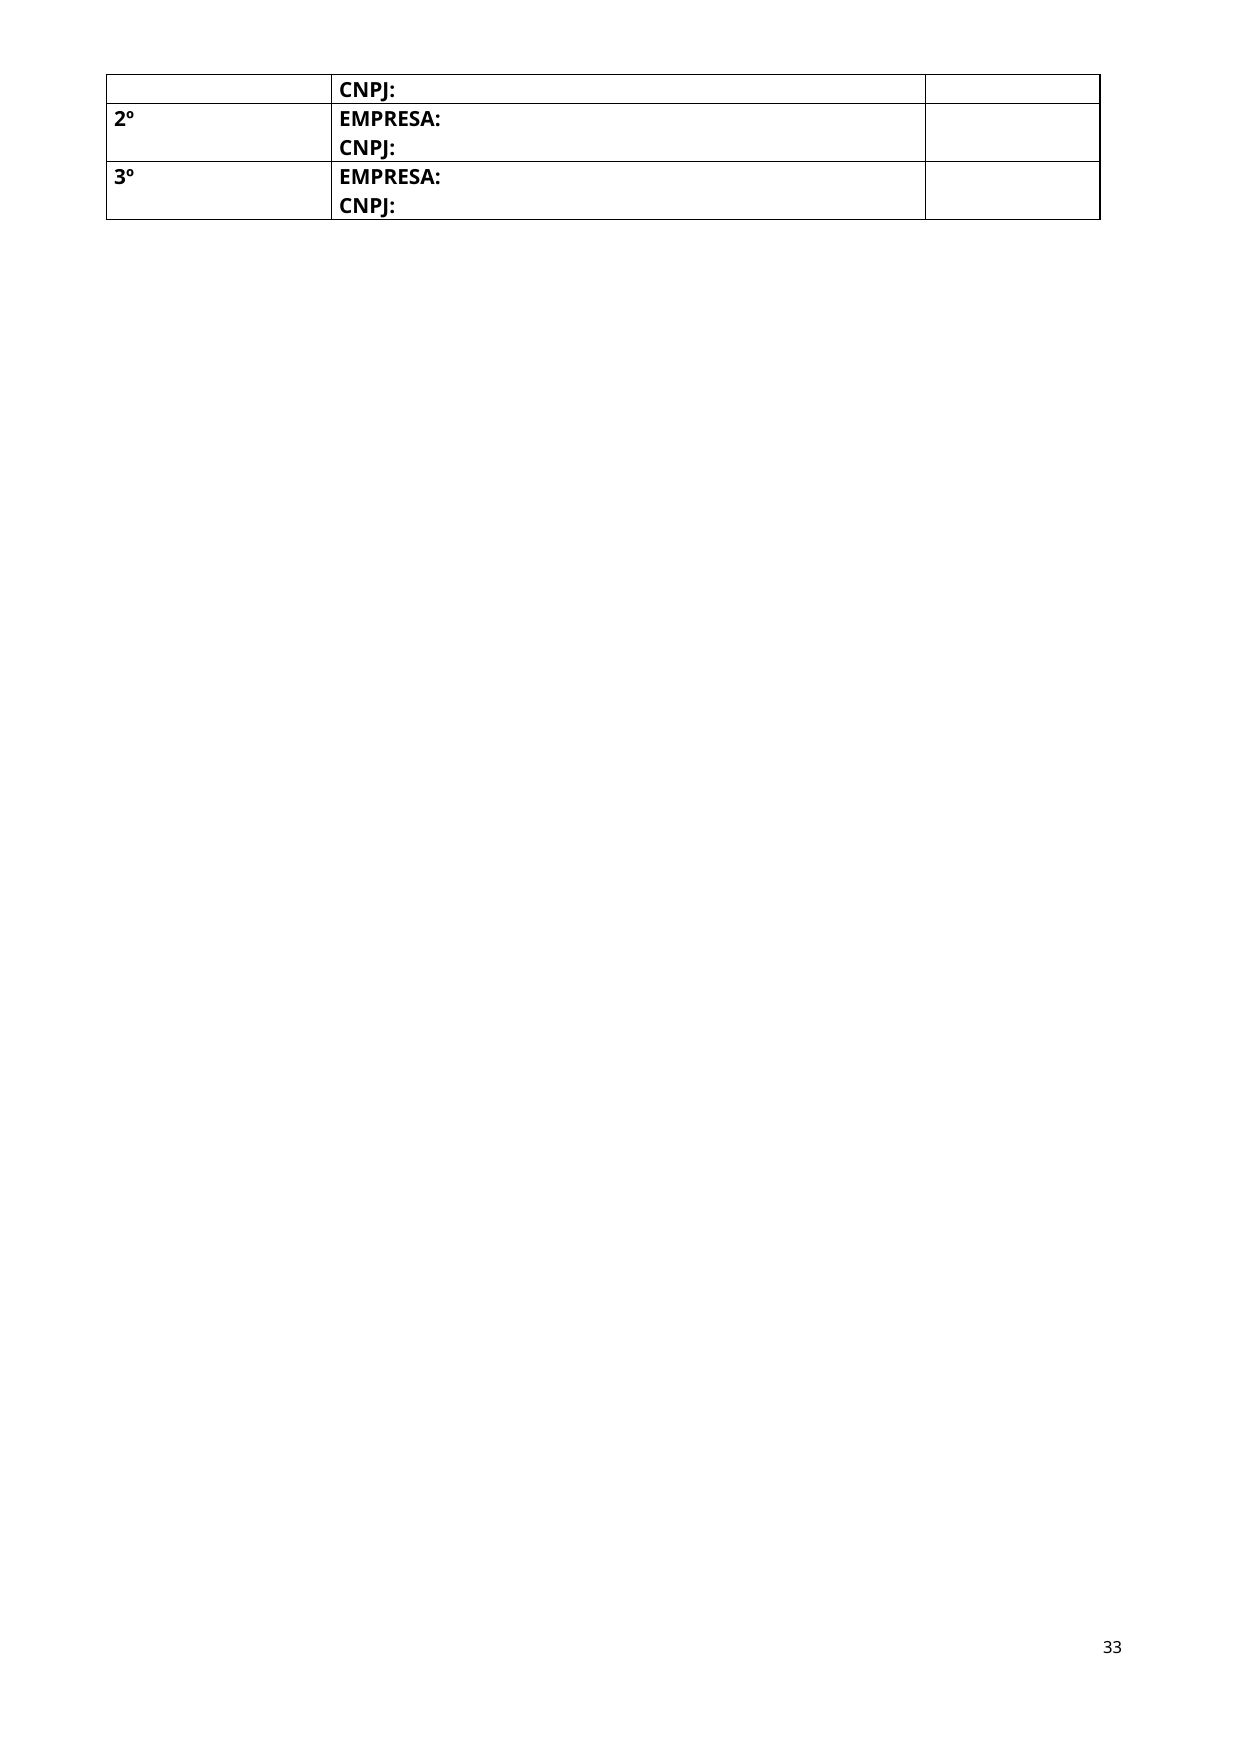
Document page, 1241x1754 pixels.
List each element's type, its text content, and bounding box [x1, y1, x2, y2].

table_cell [107, 75, 331, 103]
table_cell 3º [107, 162, 331, 219]
table_cell [926, 104, 1099, 161]
table_cell EMPRESA: CNPJ: [332, 162, 925, 219]
table_cell [926, 75, 1099, 103]
table_cell CNPJ: [332, 75, 925, 103]
table_cell 2º [107, 104, 331, 161]
table_cell EMPRESA: CNPJ: [332, 104, 925, 161]
table_cell [926, 162, 1099, 219]
